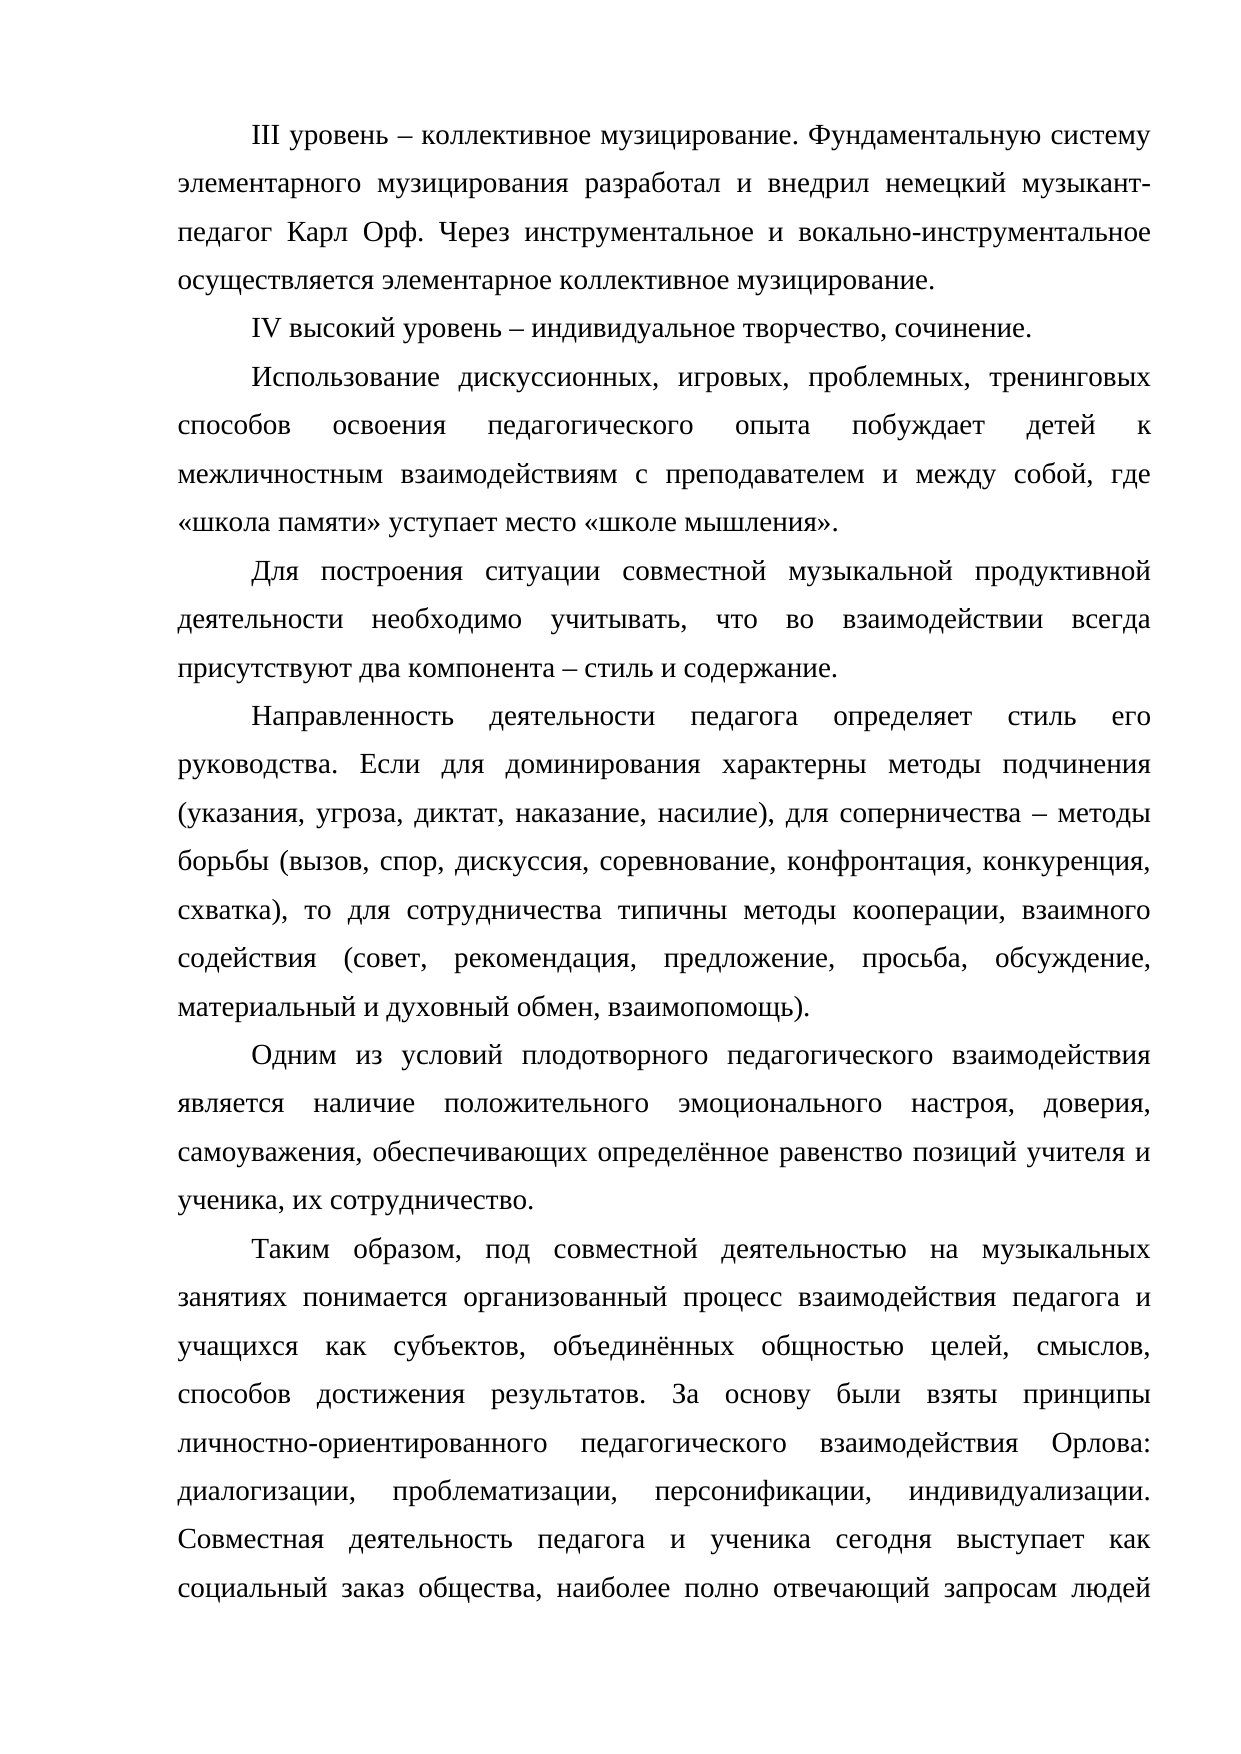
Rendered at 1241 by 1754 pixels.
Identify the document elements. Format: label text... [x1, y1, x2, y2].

text Направленность деятельности педагога определяет стиль его руководства. Если для доминирования характерны методы подчинения (указания, угроза, диктат, наказание, насилие), для соперничества – методы борьбы (вызов, спор, дискуссия, соревнование, конфронтация, конкуренция, схватка), то для сотрудничества типичны методы кооперации, взаимного содействия (совет, рекомендация, предложение, просьба, обсуждение, материальный и духовный обмен, взаимопомощь). [177, 699, 1152, 1022]
text III уровень – коллективное музицирование. Фундаментальную систему элементарного музицирования разработал и внедрил немецкий музыкант-педагог Карл Орф. Через инструментальное и вокально-инструментальное осуществляется элементарное коллективное музицирование. [177, 118, 1152, 296]
text Таким образом, под совместной деятельностью на музыкальных занятиях понимается организованный процесс взаимодействия педагога и учащихся как субъектов, объединённых общностью целей, смыслов, способов достижения результатов. За основу были взяты принципы личностно-ориентированного педагогического взаимодействия Орлова: диалогизации, проблематизации, персонификации, индивидуализации. Совместная деятельность педагога и ученика сегодня выступает как социальный заказ общества, наиболее полно отвечающий запросам людей [177, 1232, 1152, 1603]
text Использование дискуссионных, игровых, проблемных, тренинговых способов освоения педагогического опыта побуждает детей к межличностным взаимодействиям с преподавателем и между собой, где «школа памяти» уступает место «школе мышления». [177, 360, 1152, 538]
text Одним из условий плодотворного педагогического взаимодействия является наличие положительного эмоционального настроя, доверия, самоуважения, обеспечивающих определённое равенство позиций учителя и ученика, их сотрудничество. [177, 1038, 1152, 1216]
text IV высокий уровень – индивидуальное творчество, сочинение. [177, 312, 1152, 344]
text Для построения ситуации совместной музыкальной продуктивной деятельности необходимо учитывать, что во взаимодействии всегда присутствуют два компонента – стиль и содержание. [177, 554, 1152, 683]
